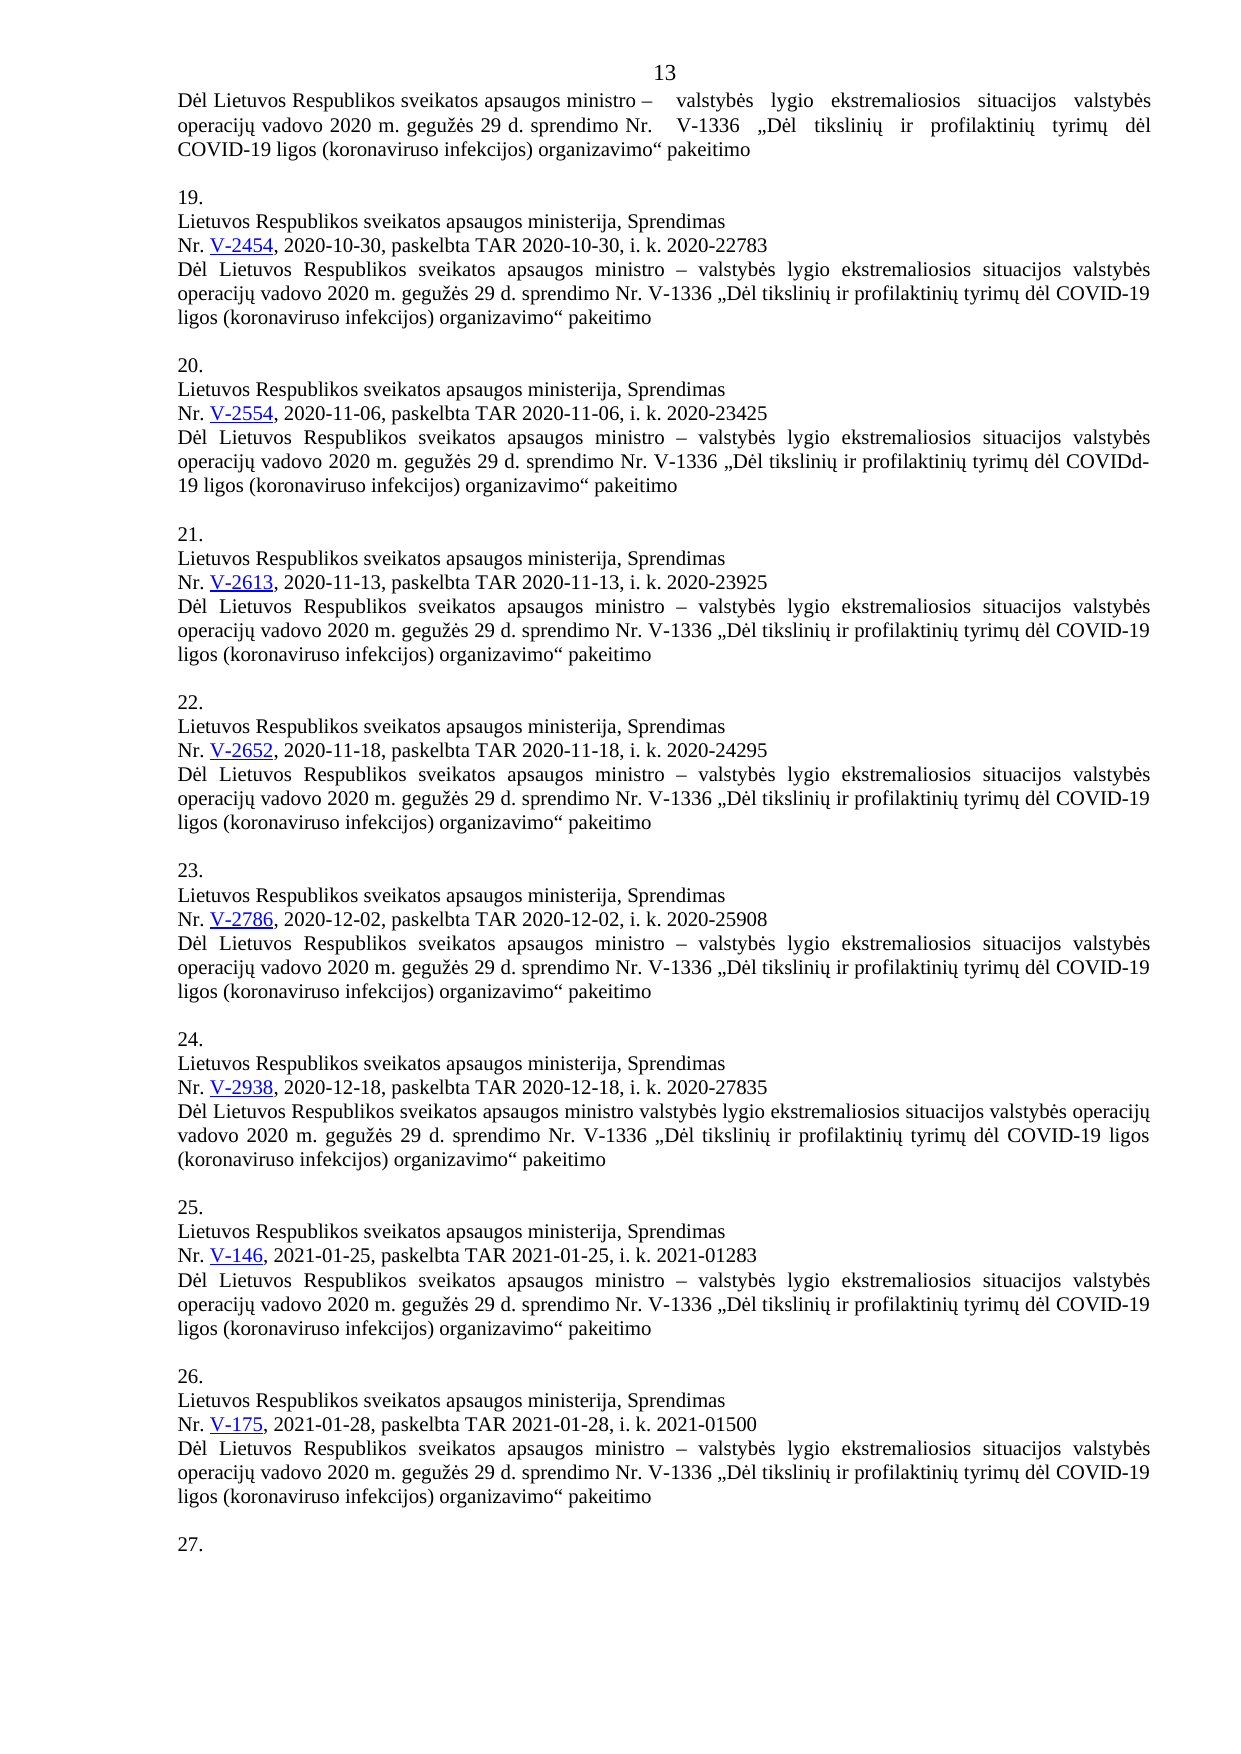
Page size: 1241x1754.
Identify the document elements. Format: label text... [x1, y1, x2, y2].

text Dėl Lietuvos Respublikos sveikatos apsaugos ministro – valstybės lygio ekstremaliosios situacijos valstybės operacijų vadovo 2020 m. gegužės 29 d. sprendimo Nr. V-1336 „Dėl tikslinių ir profilaktinių tyrimų dėl COVIDd-19 ligos (koronaviruso infekcijos) organizavimo“ pakeitimo [177, 425, 1152, 497]
text Nr. V-2554, 2020-11-06, paskelbta TAR 2020-11-06, i. k. 2020-23425 [177, 401, 1152, 425]
text Nr. V-146, 2021-01-25, paskelbta TAR 2021-01-25, i. k. 2021-01283 [177, 1243, 1152, 1267]
text Lietuvos Respublikos sveikatos apsaugos ministerija, Sprendimas [177, 1051, 1152, 1075]
text Lietuvos Respublikos sveikatos apsaugos ministerija, Sprendimas [177, 882, 1152, 907]
text Dėl Lietuvos Respublikos sveikatos apsaugos ministro – valstybės lygio ekstremaliosios situacijos valstybės operacijų vadovo 2020 m. gegužės 29 d. sprendimo Nr. V-1336 „Dėl tikslinių ir profilaktinių tyrimų dėl COVID-19 ligos (koronaviruso infekcijos) organizavimo“ pakeitimo [177, 762, 1152, 834]
text 23. [177, 858, 1152, 882]
text 20. [177, 353, 1152, 377]
text Dėl Lietuvos Respublikos sveikatos apsaugos ministro – valstybės lygio ekstremaliosios situacijos valstybės operacijų vadovo 2020 m. gegužės 29 d. sprendimo Nr. V-1336 „Dėl tikslinių ir profilaktinių tyrimų dėl COVID-19 ligos (koronaviruso infekcijos) organizavimo“ pakeitimo [177, 88, 1152, 161]
text 21. [177, 522, 1152, 546]
text Dėl Lietuvos Respublikos sveikatos apsaugos ministro valstybės lygio ekstremaliosios situacijos valstybės operacijų vadovo 2020 m. gegužės 29 d. sprendimo Nr. V-1336 „Dėl tikslinių ir profilaktinių tyrimų dėl COVID-19 ligos (koronaviruso infekcijos) organizavimo“ pakeitimo [177, 1099, 1152, 1171]
text Lietuvos Respublikos sveikatos apsaugos ministerija, Sprendimas [177, 377, 1152, 401]
text 25. [177, 1195, 1152, 1219]
text Lietuvos Respublikos sveikatos apsaugos ministerija, Sprendimas [177, 546, 1152, 570]
text Dėl Lietuvos Respublikos sveikatos apsaugos ministro – valstybės lygio ekstremaliosios situacijos valstybės operacijų vadovo 2020 m. gegužės 29 d. sprendimo Nr. V-1336 „Dėl tikslinių ir profilaktinių tyrimų dėl COVID-19 ligos (koronaviruso infekcijos) organizavimo“ pakeitimo [177, 257, 1152, 329]
text Nr. V-175, 2021-01-28, paskelbta TAR 2021-01-28, i. k. 2021-01500 [177, 1412, 1152, 1436]
text Nr. V-2786, 2020-12-02, paskelbta TAR 2020-12-02, i. k. 2020-25908 [177, 907, 1152, 931]
text Lietuvos Respublikos sveikatos apsaugos ministerija, Sprendimas [177, 1219, 1152, 1243]
text Lietuvos Respublikos sveikatos apsaugos ministerija, Sprendimas [177, 714, 1152, 738]
text 19. [177, 185, 1152, 209]
text Lietuvos Respublikos sveikatos apsaugos ministerija, Sprendimas [177, 209, 1152, 233]
text Dėl Lietuvos Respublikos sveikatos apsaugos ministro – valstybės lygio ekstremaliosios situacijos valstybės operacijų vadovo 2020 m. gegužės 29 d. sprendimo Nr. V-1336 „Dėl tikslinių ir profilaktinių tyrimų dėl COVID-19 ligos (koronaviruso infekcijos) organizavimo“ pakeitimo [177, 594, 1152, 666]
text 22. [177, 690, 1152, 714]
text Nr. V-2454, 2020-10-30, paskelbta TAR 2020-10-30, i. k. 2020-22783 [177, 233, 1152, 257]
text Lietuvos Respublikos sveikatos apsaugos ministerija, Sprendimas [177, 1388, 1152, 1412]
text 26. [177, 1364, 1152, 1388]
text Nr. V-2938, 2020-12-18, paskelbta TAR 2020-12-18, i. k. 2020-27835 [177, 1075, 1152, 1099]
text Nr. V-2652, 2020-11-18, paskelbta TAR 2020-11-18, i. k. 2020-24295 [177, 738, 1152, 762]
text 27. [177, 1532, 1152, 1556]
text Dėl Lietuvos Respublikos sveikatos apsaugos ministro – valstybės lygio ekstremaliosios situacijos valstybės operacijų vadovo 2020 m. gegužės 29 d. sprendimo Nr. V-1336 „Dėl tikslinių ir profilaktinių tyrimų dėl COVID-19 ligos (koronaviruso infekcijos) organizavimo“ pakeitimo [177, 931, 1152, 1003]
text Dėl Lietuvos Respublikos sveikatos apsaugos ministro – valstybės lygio ekstremaliosios situacijos valstybės operacijų vadovo 2020 m. gegužės 29 d. sprendimo Nr. V-1336 „Dėl tikslinių ir profilaktinių tyrimų dėl COVID-19 ligos (koronaviruso infekcijos) organizavimo“ pakeitimo [177, 1267, 1152, 1340]
text 24. [177, 1027, 1152, 1051]
text Dėl Lietuvos Respublikos sveikatos apsaugos ministro – valstybės lygio ekstremaliosios situacijos valstybės operacijų vadovo 2020 m. gegužės 29 d. sprendimo Nr. V-1336 „Dėl tikslinių ir profilaktinių tyrimų dėl COVID-19 ligos (koronaviruso infekcijos) organizavimo“ pakeitimo [177, 1436, 1152, 1508]
text Nr. V-2613, 2020-11-13, paskelbta TAR 2020-11-13, i. k. 2020-23925 [177, 570, 1152, 594]
